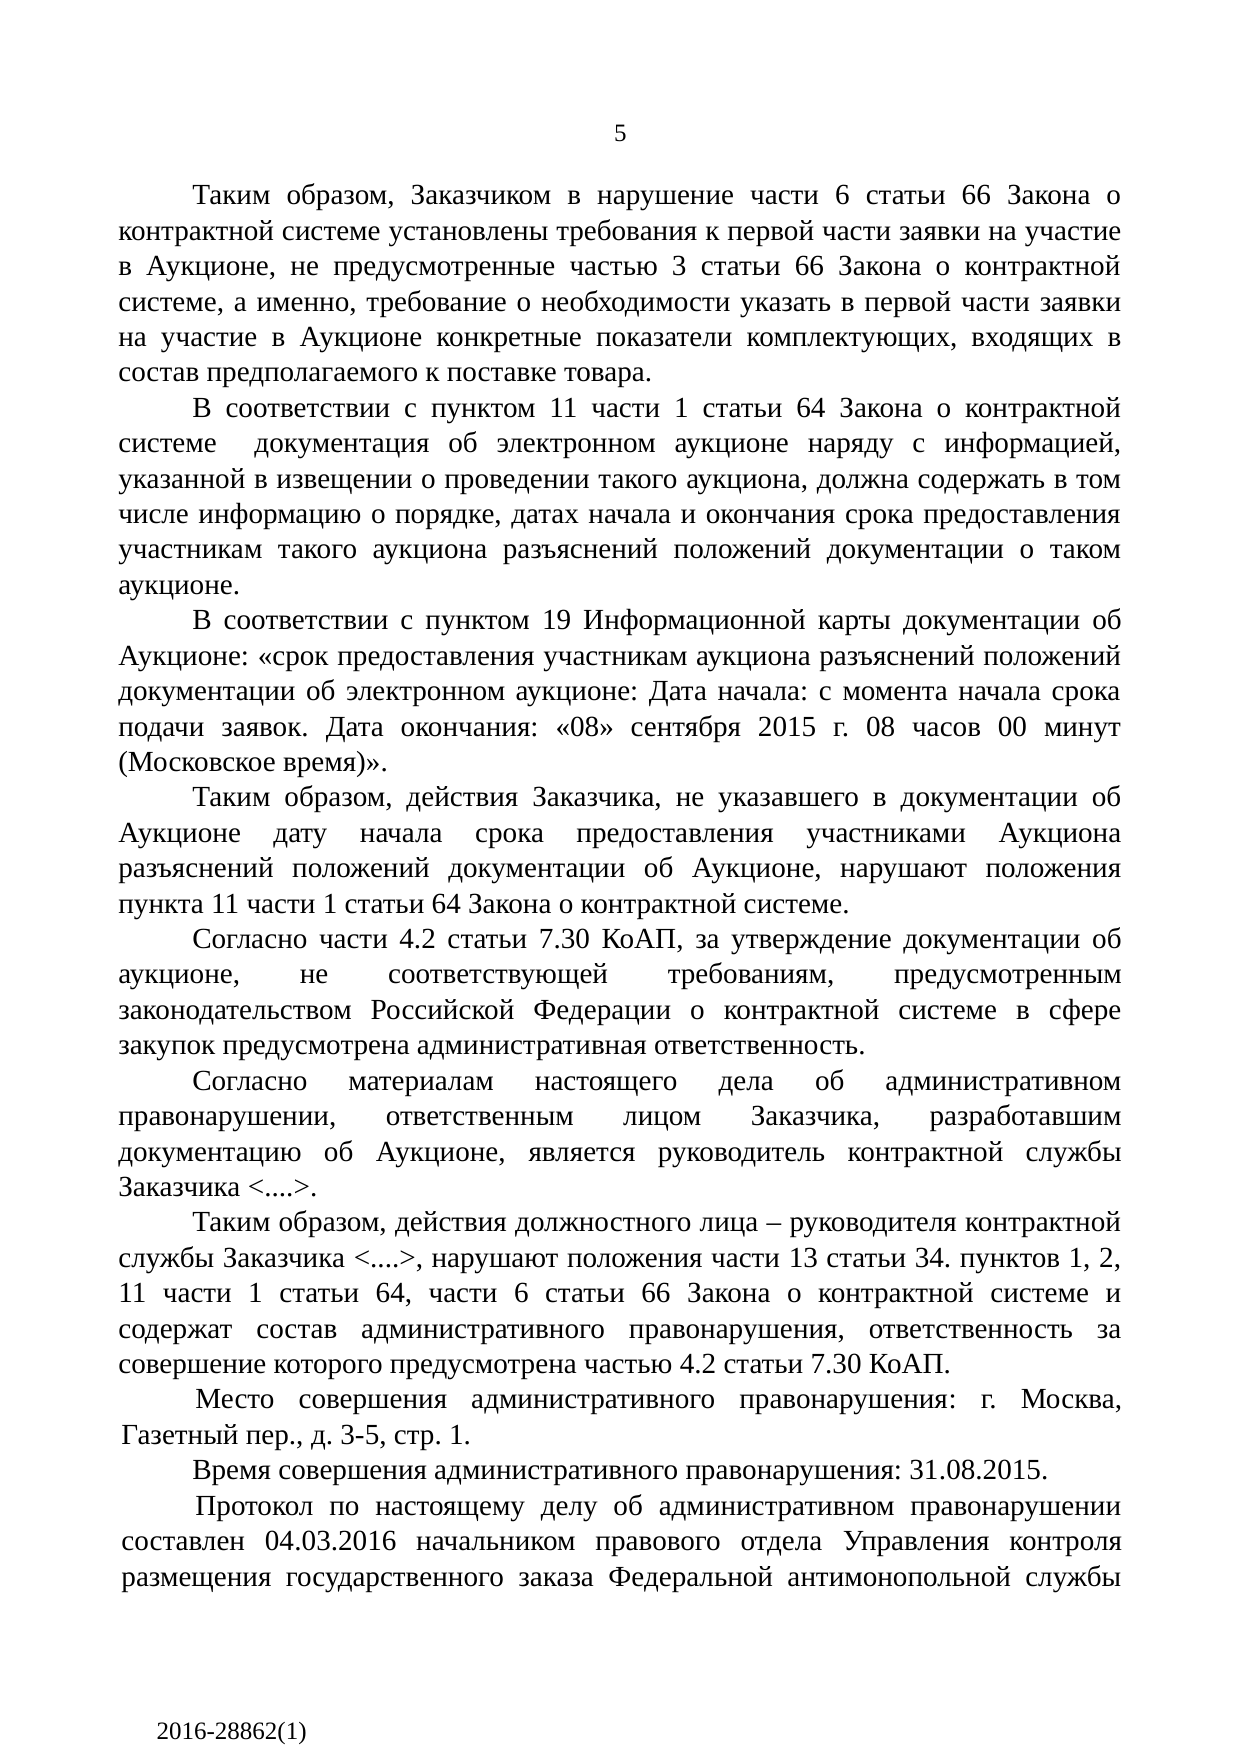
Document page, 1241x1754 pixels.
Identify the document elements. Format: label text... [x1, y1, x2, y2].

text Место совершения административного правонарушения: г. Москва, Газетный пер., д. 3-5, стр. 1. [121, 1381, 1122, 1451]
text Согласно материалам настоящего дела об административном правонарушении, ответственным лицом Заказчика, разработавшим документацию об Аукционе, является руководитель контрактной службы Заказчика <....>. [118, 1062, 1122, 1203]
text В соответствии с пунктом 11 части 1 статьи 64 Закона о контрактной системе документация об электронном аукционе наряду с информацией, указанной в извещении о проведении такого аукциона, должна содержать в том числе информацию о порядке, датах начала и окончания срока предоставления участникам такого аукциона разъяснений положений документации о таком аукционе. [118, 389, 1122, 601]
text Таким образом, Заказчиком в нарушение части 6 статьи 66 Закона о контрактной системе установлены требования к первой части заявки на участие в Аукционе, не предусмотренные частью 3 статьи 66 Закона о контрактной системе, а именно, требование о необходимости указать в первой части заявки на участие в Аукционе конкретные показатели комплектующих, входящих в состав предполагаемого к поставке товара. [118, 176, 1122, 389]
text Таким образом, действия должностного лица – руководителя контрактной службы Заказчика <....>, нарушают положения части 13 статьи 34. пунктов 1, 2, 11 части 1 статьи 64, части 6 статьи 66 Закона о контрактной системе и содержат состав административного правонарушения, ответственность за совершение которого предусмотрена частью 4.2 статьи 7.30 КоАП. [118, 1203, 1122, 1381]
text В соответствии с пунктом 19 Информационной карты документации об Аукционе: «срок предоставления участникам аукциона разъяснений положений документации об электронном аукционе: Дата начала: с момента начала срока подачи заявок. Дата окончания: «08» сентября 2015 г. 08 часов 00 минут (Московское время)». [118, 601, 1122, 778]
text Время совершения административного правонарушения: 31.08.2015. [118, 1451, 1122, 1487]
text Таким образом, действия Заказчика, не указавшего в документации об Аукционе дату начала срока предоставления участниками Аукциона разъяснений положений документации об Аукционе, нарушают положения пункта 11 части 1 статьи 64 Закона о контрактной системе. [118, 778, 1122, 920]
text Согласно части 4.2 статьи 7.30 КоАП, за утверждение документации об аукционе, не соответствующей требованиям, предусмотренным законодательством Российской Федерации о контрактной системе в сфере закупок предусмотрена административная ответственность. [118, 920, 1122, 1062]
text Протокол по настоящему делу об административном правонарушении составлен 04.03.2016 начальником правового отдела Управления контроля размещения государственного заказа Федеральной антимонопольной службы [121, 1487, 1122, 1593]
